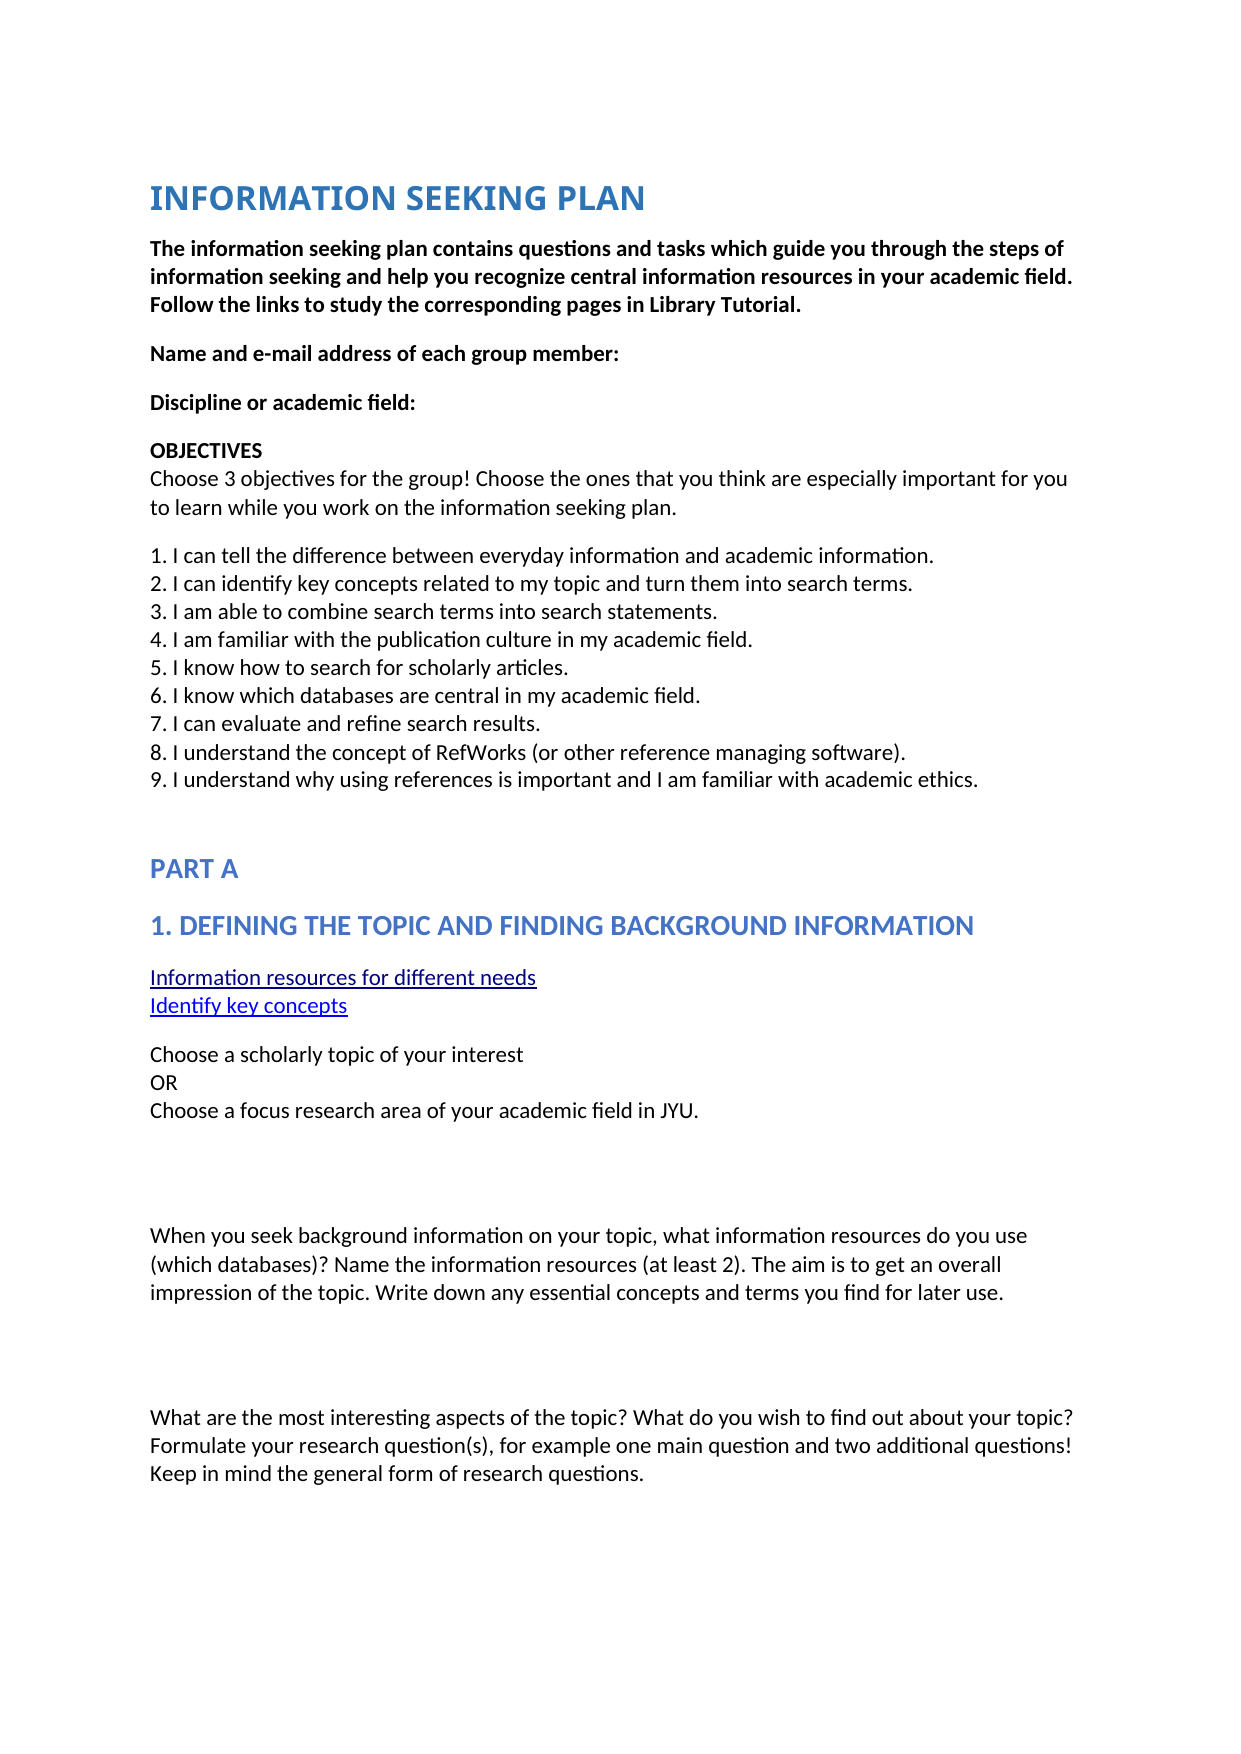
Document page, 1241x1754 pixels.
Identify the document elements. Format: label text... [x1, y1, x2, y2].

subtitle The information seeking plan contains questions and tasks which guide you through the steps of information seeking and help you recognize central information resources in your academic field. Follow the links to study the corresponding pages in Library Tutorial. [150, 234, 1090, 318]
subtitle PART A [150, 814, 1090, 886]
subtitle 1. DEFINING THE TOPIC AND FINDING BACKGROUND INFORMATION [150, 907, 1090, 942]
text Information resources for different needs Identify key concepts [150, 963, 1090, 1019]
subtitle Name and e-mail address of each group member: [150, 339, 1090, 367]
subtitle Discipline or academic field: [150, 388, 1090, 416]
subtitle 1. I can tell the difference between everyday information and academic information. 2. I can identify key concepts related to my topic and turn them into search terms. 3. I am able to combine search terms into search statements. 4. I am familiar with the publication culture in my academic field. 5. I know how to search for scholarly articles. 6. I know which databases are central in my academic field. 7. I can evaluate and refine search results. 8. I understand the concept of RefWorks (or other reference managing software). 9. I understand why using references is important and I am familiar with academic ethics. [150, 541, 1090, 794]
text When you seek background information on your topic, what information resources do you use (which databases)? Name the information resources (at least 2). The aim is to get an overall impression of the topic. Write down any essential concepts and terms you find for later use. [150, 1222, 1090, 1306]
text Choose a scholarly topic of your interest OR Choose a focus research area of your academic field in JYU. [150, 1040, 1090, 1124]
subtitle INFORMATION SEEKING PLAN [150, 175, 1090, 220]
subtitle OBJECTIVES Choose 3 objectives for the group! Choose the ones that you think are especially important for you to learn while you work on the information seeking plan. [150, 437, 1090, 521]
text What are the most interesting aspects of the topic? What do you wish to find out about your topic? Formulate your research question(s), for example one main question and two additional questions! Keep in mind the general form of research questions. [150, 1403, 1090, 1487]
